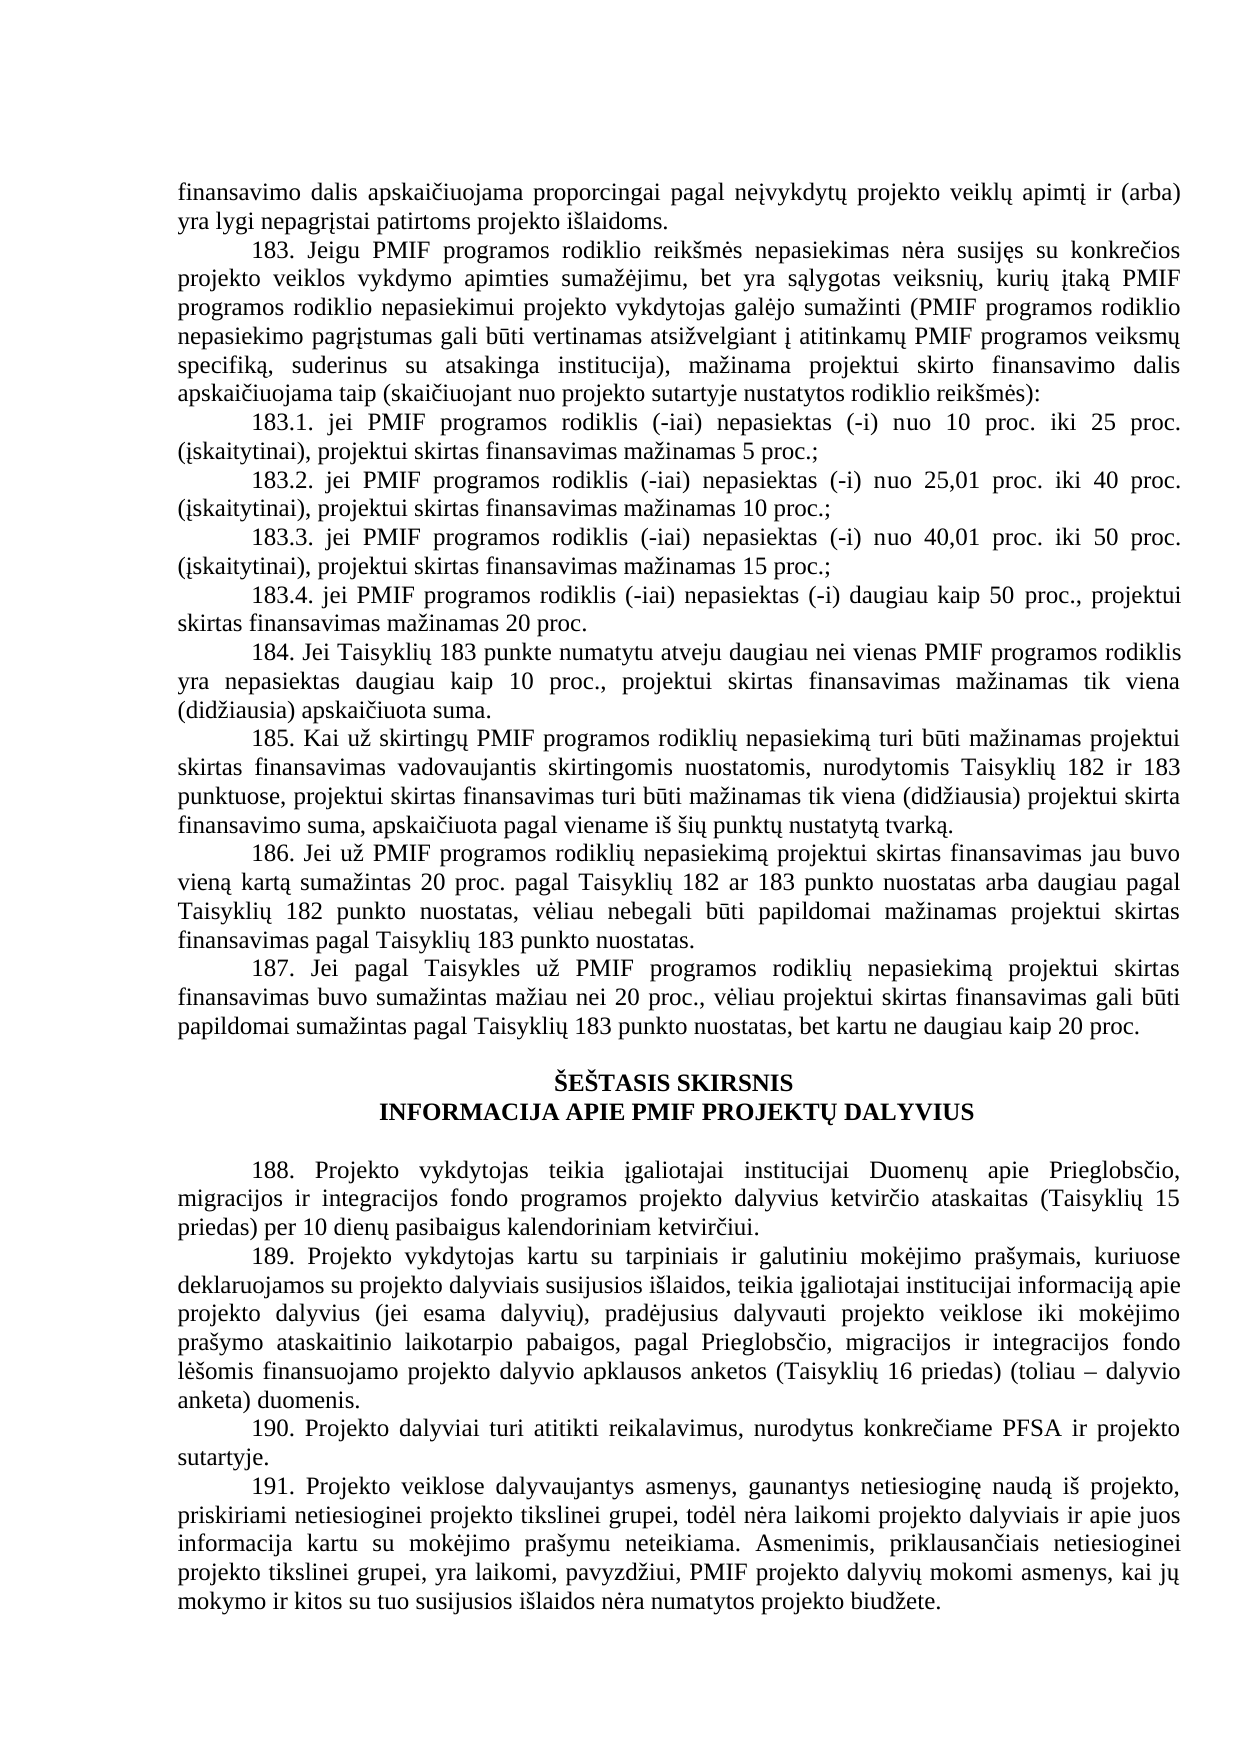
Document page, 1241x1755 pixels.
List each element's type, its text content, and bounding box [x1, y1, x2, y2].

text finansavimo dalis apskaičiuojama proporcingai pagal neįvykdytų projekto veiklų apimtį ir (arba) yra lygi nepagrįstai patirtoms projekto išlaidoms. [177, 177, 1181, 235]
text 187. Jei pagal Taisykles už PMIF programos rodiklių nepasiekimą projektui skirtas finansavimas buvo sumažintas mažiau nei 20 proc., vėliau projektui skirtas finansavimas gali būti papildomai sumažintas pagal Taisyklių 183 punkto nuostatas, bet kartu ne daugiau kaip 20 proc. [177, 953, 1181, 1040]
text ŠEŠTASIS SKIRSNIS [177, 1068, 1176, 1097]
text 183.3. jei PMIF programos rodiklis (-iai) nepasiektas (-i) nuo 40,01 proc. iki 50 proc. (įskaitytinai), projektui skirtas finansavimas mažinamas 15 proc.; [177, 522, 1181, 580]
text 183.4. jei PMIF programos rodiklis (-iai) nepasiektas (-i) daugiau kaip 50 proc., projektui skirtas finansavimas mažinamas 20 proc. [177, 580, 1181, 637]
text 185. Kai už skirtingų PMIF programos rodiklių nepasiekimą turi būti mažinamas projektui skirtas finansavimas vadovaujantis skirtingomis nuostatomis, nurodytomis Taisyklių 182 ir 183 punktuose, projektui skirtas finansavimas turi būti mažinamas tik viena (didžiausia) projektui skirta finansavimo suma, apskaičiuota pagal viename iš šių punktų nustatytą tvarką. [177, 723, 1181, 838]
text 190. Projekto dalyviai turi atitikti reikalavimus, nurodytus konkrečiame PFSA ir projekto sutartyje. [177, 1413, 1181, 1471]
text 183.2. jei PMIF programos rodiklis (-iai) nepasiektas (-i) nuo 25,01 proc. iki 40 proc. (įskaitytinai), projektui skirtas finansavimas mažinamas 10 proc.; [177, 465, 1181, 522]
text 183. Jeigu PMIF programos rodiklio reikšmės nepasiekimas nėra susijęs su konkrečios projekto veiklos vykdymo apimties sumažėjimu, bet yra sąlygotas veiksnių, kurių įtaką PMIF programos rodiklio nepasiekimui projekto vykdytojas galėjo sumažinti (PMIF programos rodiklio nepasiekimo pagrįstumas gali būti vertinamas atsižvelgiant į atitinkamų PMIF programos veiksmų specifiką, suderinus su atsakinga institucija), mažinama projektui skirto finansavimo dalis apskaičiuojama taip (skaičiuojant nuo projekto sutartyje nustatytos rodiklio reikšmės): [177, 235, 1181, 407]
text 184. Jei Taisyklių 183 punkte numatytu atveju daugiau nei vienas PMIF programos rodiklis yra nepasiektas daugiau kaip 10 proc., projektui skirtas finansavimas mažinamas tik viena (didžiausia) apskaičiuota suma. [177, 637, 1181, 723]
text 188. Projekto vykdytojas teikia įgaliotajai institucijai Duomenų apie Prieglobsčio, migracijos ir integracijos fondo programos projekto dalyvius ketvirčio ataskaitas (Taisyklių 15 priedas) per 10 dienų pasibaigus kalendoriniam ketvirčiui. [177, 1155, 1181, 1241]
text 189. Projekto vykdytojas kartu su tarpiniais ir galutiniu mokėjimo prašymais, kuriuose deklaruojamos su projekto dalyviais susijusios išlaidos, teikia įgaliotajai institucijai informaciją apie projekto dalyvius (jei esama dalyvių), pradėjusius dalyvauti projekto veiklose iki mokėjimo prašymo ataskaitinio laikotarpio pabaigos, pagal Prieglobsčio, migracijos ir integracijos fondo lėšomis finansuojamo projekto dalyvio apklausos anketos (Taisyklių 16 priedas) (toliau – dalyvio anketa) duomenis. [177, 1241, 1181, 1413]
text INFORMACIJA APIE PMIF PROJEKTŲ DALYVIUS [177, 1097, 1176, 1126]
text 183.1. jei PMIF programos rodiklis (-iai) nepasiektas (-i) nuo 10 proc. iki 25 proc. (įskaitytinai), projektui skirtas finansavimas mažinamas 5 proc.; [177, 407, 1181, 465]
text 186. Jei už PMIF programos rodiklių nepasiekimą projektui skirtas finansavimas jau buvo vieną kartą sumažintas 20 proc. pagal Taisyklių 182 ar 183 punkto nuostatas arba daugiau pagal Taisyklių 182 punkto nuostatas, vėliau nebegali būti papildomai mažinamas projektui skirtas finansavimas pagal Taisyklių 183 punkto nuostatas. [177, 838, 1181, 953]
text 191. Projekto veiklose dalyvaujantys asmenys, gaunantys netiesioginę naudą iš projekto, priskiriami netiesioginei projekto tikslinei grupei, todėl nėra laikomi projekto dalyviais ir apie juos informacija kartu su mokėjimo prašymu neteikiama. Asmenimis, priklausančiais netiesioginei projekto tikslinei grupei, yra laikomi, pavyzdžiui, PMIF projekto dalyvių mokomi asmenys, kai jų mokymo ir kitos su tuo susijusios išlaidos nėra numatytos projekto biudžete. [177, 1471, 1181, 1615]
